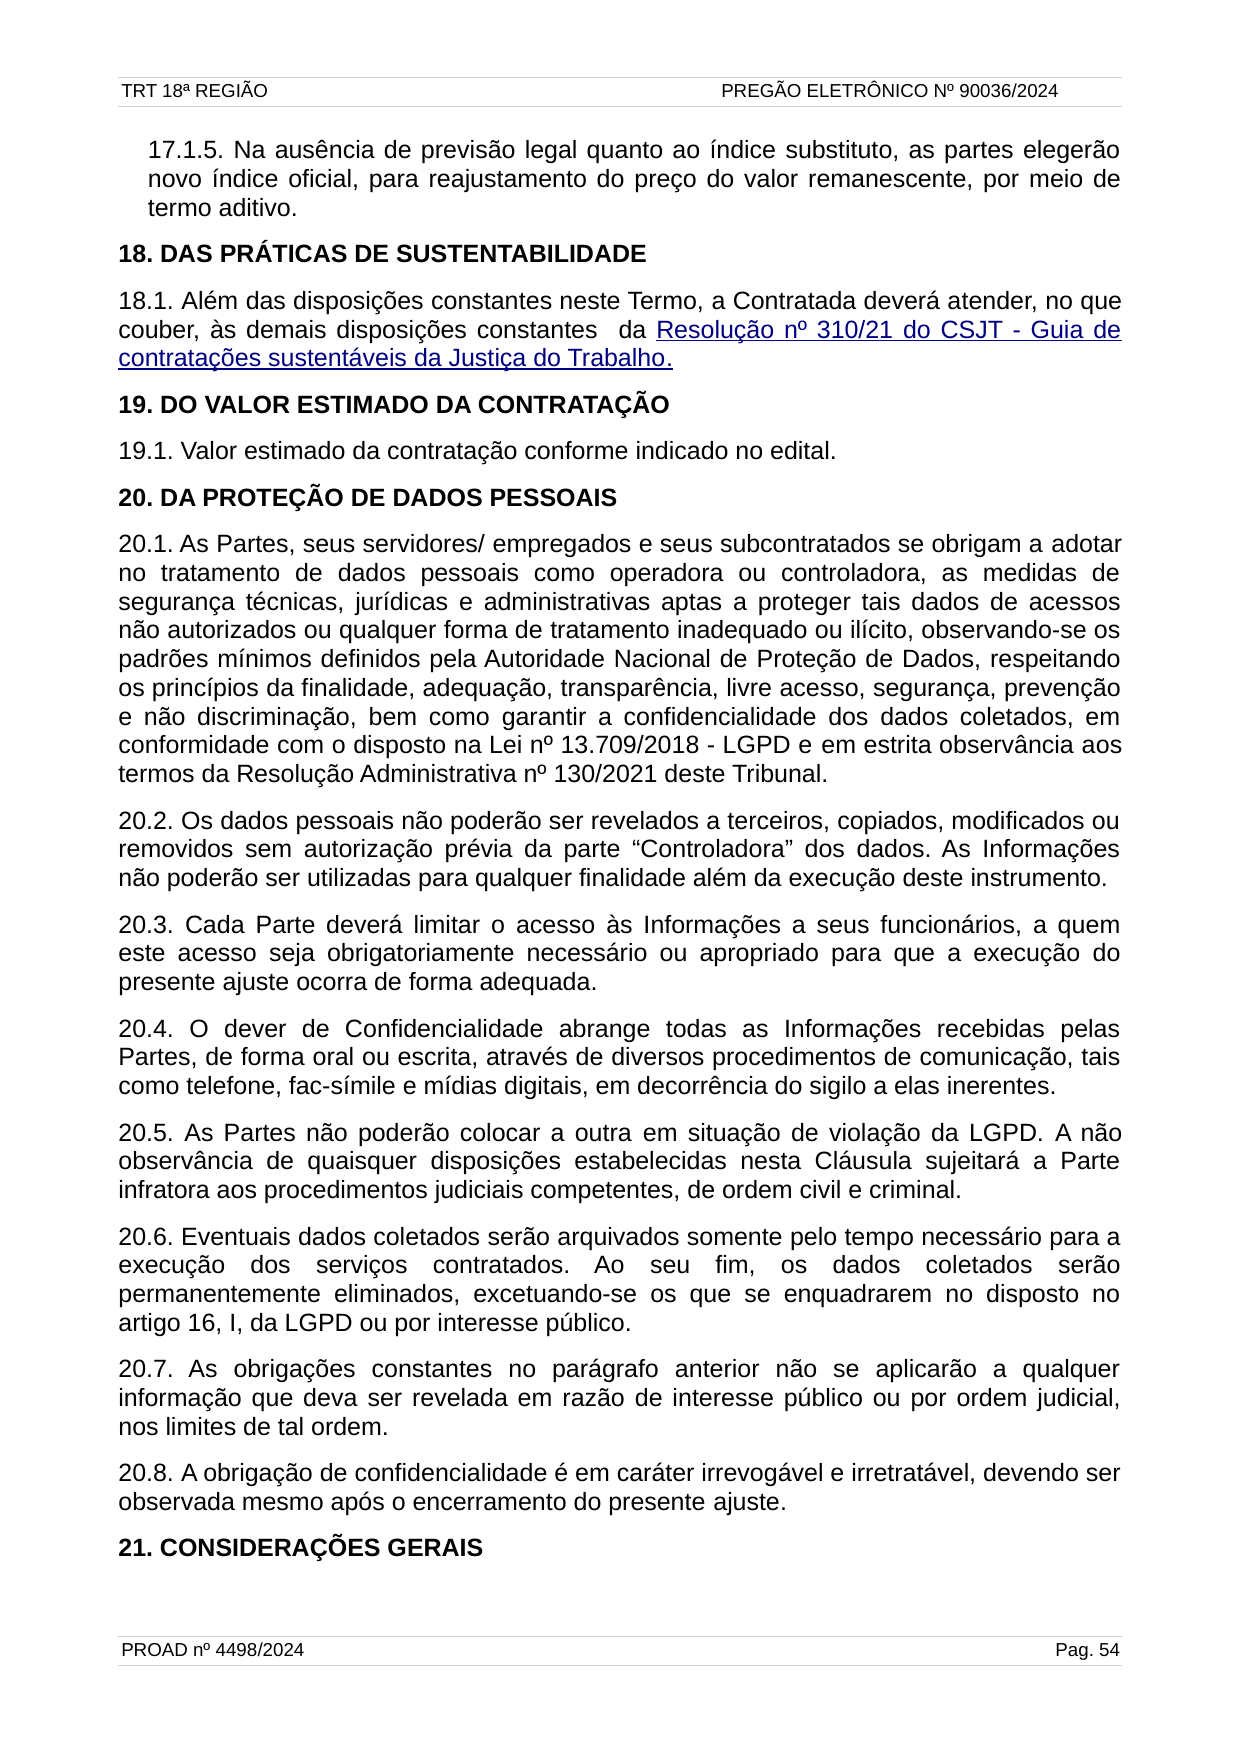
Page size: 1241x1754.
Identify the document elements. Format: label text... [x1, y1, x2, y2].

text 20.8. A obrigação de confidencialidade é em caráter irrevogável e irretratável, devendo ser observada mesmo após o encerramento do presente ajuste. [118, 1458, 1122, 1516]
text 19. DO VALOR ESTIMADO DA CONTRATAÇÃO [118, 390, 1122, 419]
text 20.1. As Partes, seus servidores/ empregados e seus subcontratados se obrigam a adotar no tratamento de dados pessoais como operadora ou controladora, as medidas de segurança técnicas, jurídicas e administrativas aptas a proteger tais dados de acessos não autorizados ou qualquer forma de tratamento inadequado ou ilícito, observando-se os padrões mínimos definidos pela Autoridade Nacional de Proteção de Dados, respeitando os princípios da finalidade, adequação, transparência, livre acesso, segurança, prevenção e não discriminação, bem como garantir a confidencialidade dos dados coletados, em conformidade com o disposto na Lei nº 13.709/2018 - LGPD e em estrita observância aos termos da Resolução Administrativa nº 130/2021 deste Tribunal. [118, 529, 1122, 788]
text 20.5. As Partes não poderão colocar a outra em situação de violação da LGPD. A não observância de quaisquer disposições estabelecidas nesta Cláusula sujeitará a Parte infratora aos procedimentos judiciais competentes, de ordem civil e criminal. [118, 1118, 1122, 1204]
text 21. CONSIDERAÇÕES GERAIS [118, 1533, 1122, 1562]
text 20.6. Eventuais dados coletados serão arquivados somente pelo tempo necessário para a execução dos serviços contratados. Ao seu fim, os dados coletados serão permanentemente eliminados, excetuando-se os que se enquadrarem no disposto no artigo 16, I, da LGPD ou por interesse público. [118, 1222, 1122, 1337]
text 20.3. Cada Parte deverá limitar o acesso às Informações a seus funcionários, a quem este acesso seja obrigatoriamente necessário ou apropriado para que a execução do presente ajuste ocorra de forma adequada. [118, 910, 1122, 996]
text 20.2. Os dados pessoais não poderão ser revelados a terceiros, copiados, modificados ou removidos sem autorização prévia da parte “Controladora” dos dados. As Informações não poderão ser utilizadas para qualquer finalidade além da execução deste instrumento. [118, 806, 1122, 892]
text 20.7. As obrigações constantes no parágrafo anterior não se aplicarão a qualquer informação que deva ser revelada em razão de interesse público ou por ordem judicial, nos limites de tal ordem. [118, 1354, 1122, 1441]
text 17.1.5. Na ausência de previsão legal quanto ao índice substituto, as partes elegerão novo índice oficial, para reajustamento do preço do valor remanescente, por meio de termo aditivo. [148, 136, 1122, 222]
text 20.4. O dever de Confidencialidade abrange todas as Informações recebidas pelas Partes, de forma oral ou escrita, através de diversos procedimentos de comunicação, tais como telefone, fac-símile e mídias digitais, em decorrência do sigilo a elas inerentes. [118, 1014, 1122, 1100]
text 18. DAS PRÁTICAS DE SUSTENTABILIDADE [118, 239, 1122, 268]
text 20. DA PROTEÇÃO DE DADOS PESSOAIS [118, 483, 1122, 512]
text 19.1. Valor estimado da contratação conforme indicado no edital. [118, 436, 1122, 465]
text 18.1. Além das disposições constantes neste Termo, a Contratada deverá atender, no que couber, às demais disposições constantes da Resolução nº 310/21 do CSJT - Guia de contratações sustentáveis da Justiça do Trabalho. [118, 286, 1122, 372]
